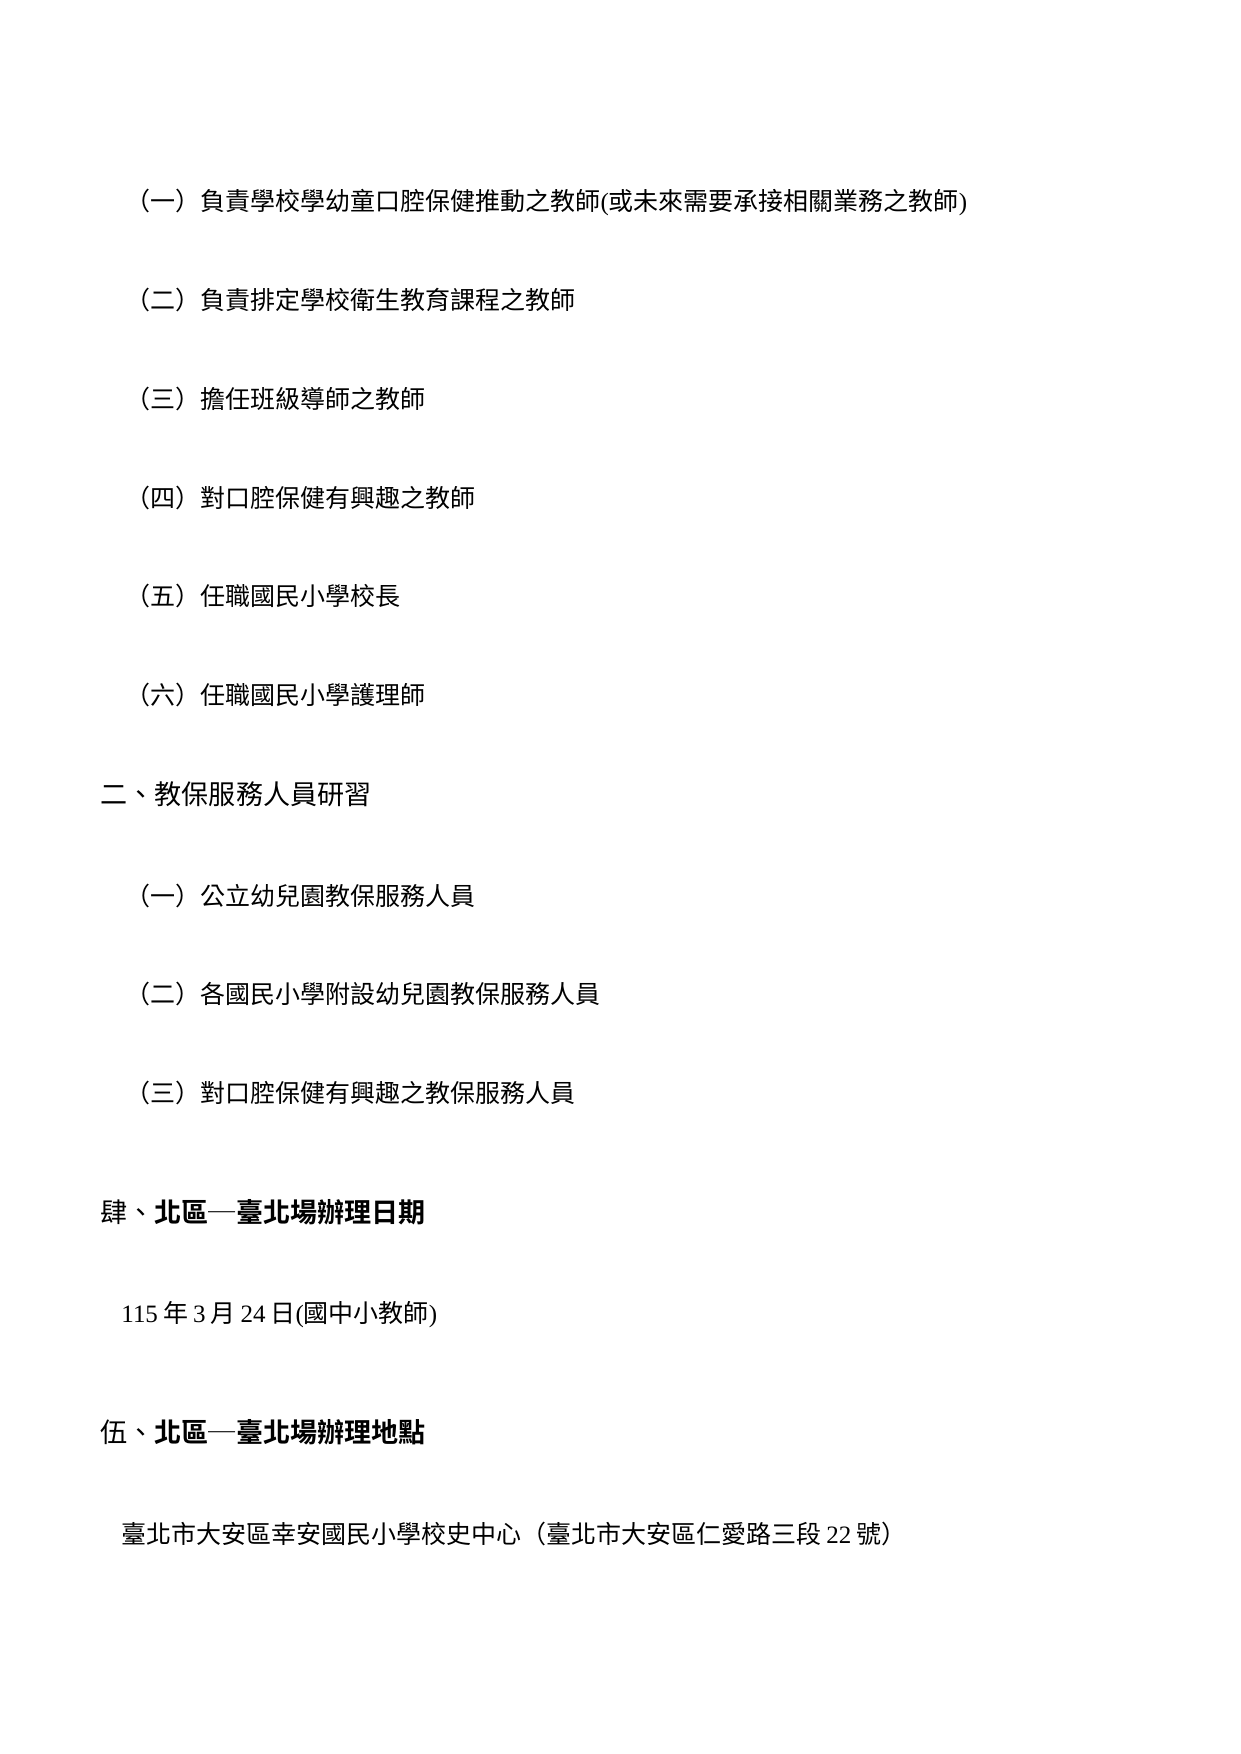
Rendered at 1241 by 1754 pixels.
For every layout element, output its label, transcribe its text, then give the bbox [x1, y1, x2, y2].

text （五）任職國民小學校長 [100, 553, 1140, 616]
text （二）各國民小學附設幼兒園教保服務人員 [100, 951, 1140, 1014]
text （三）擔任班級導師之教師 [100, 356, 1140, 418]
text 二、教保服務人員研習 [100, 751, 1140, 813]
text （一）公立幼兒園教保服務人員 [100, 852, 1140, 915]
text （四）對口腔保健有興趣之教師 [100, 454, 1140, 517]
text 115年3月24日(國中小教師) [100, 1270, 1140, 1333]
list 北區─臺北場辦理日期 [100, 1169, 1140, 1231]
text （一）負責學校學幼童口腔保健推動之教師(或未來需要承接相關業務之教師) [100, 158, 1140, 221]
text （二）負責排定學校衛生教育課程之教師 [100, 257, 1140, 319]
text （三）對口腔保健有興趣之教保服務人員 [100, 1050, 1140, 1112]
text 臺北市大安區幸安國民小學校史中心（臺北市大安區仁愛路三段22號） [100, 1491, 1134, 1553]
list 北區─臺北場辦理地點 [100, 1389, 1140, 1452]
text （六）任職國民小學護理師 [100, 652, 1140, 714]
